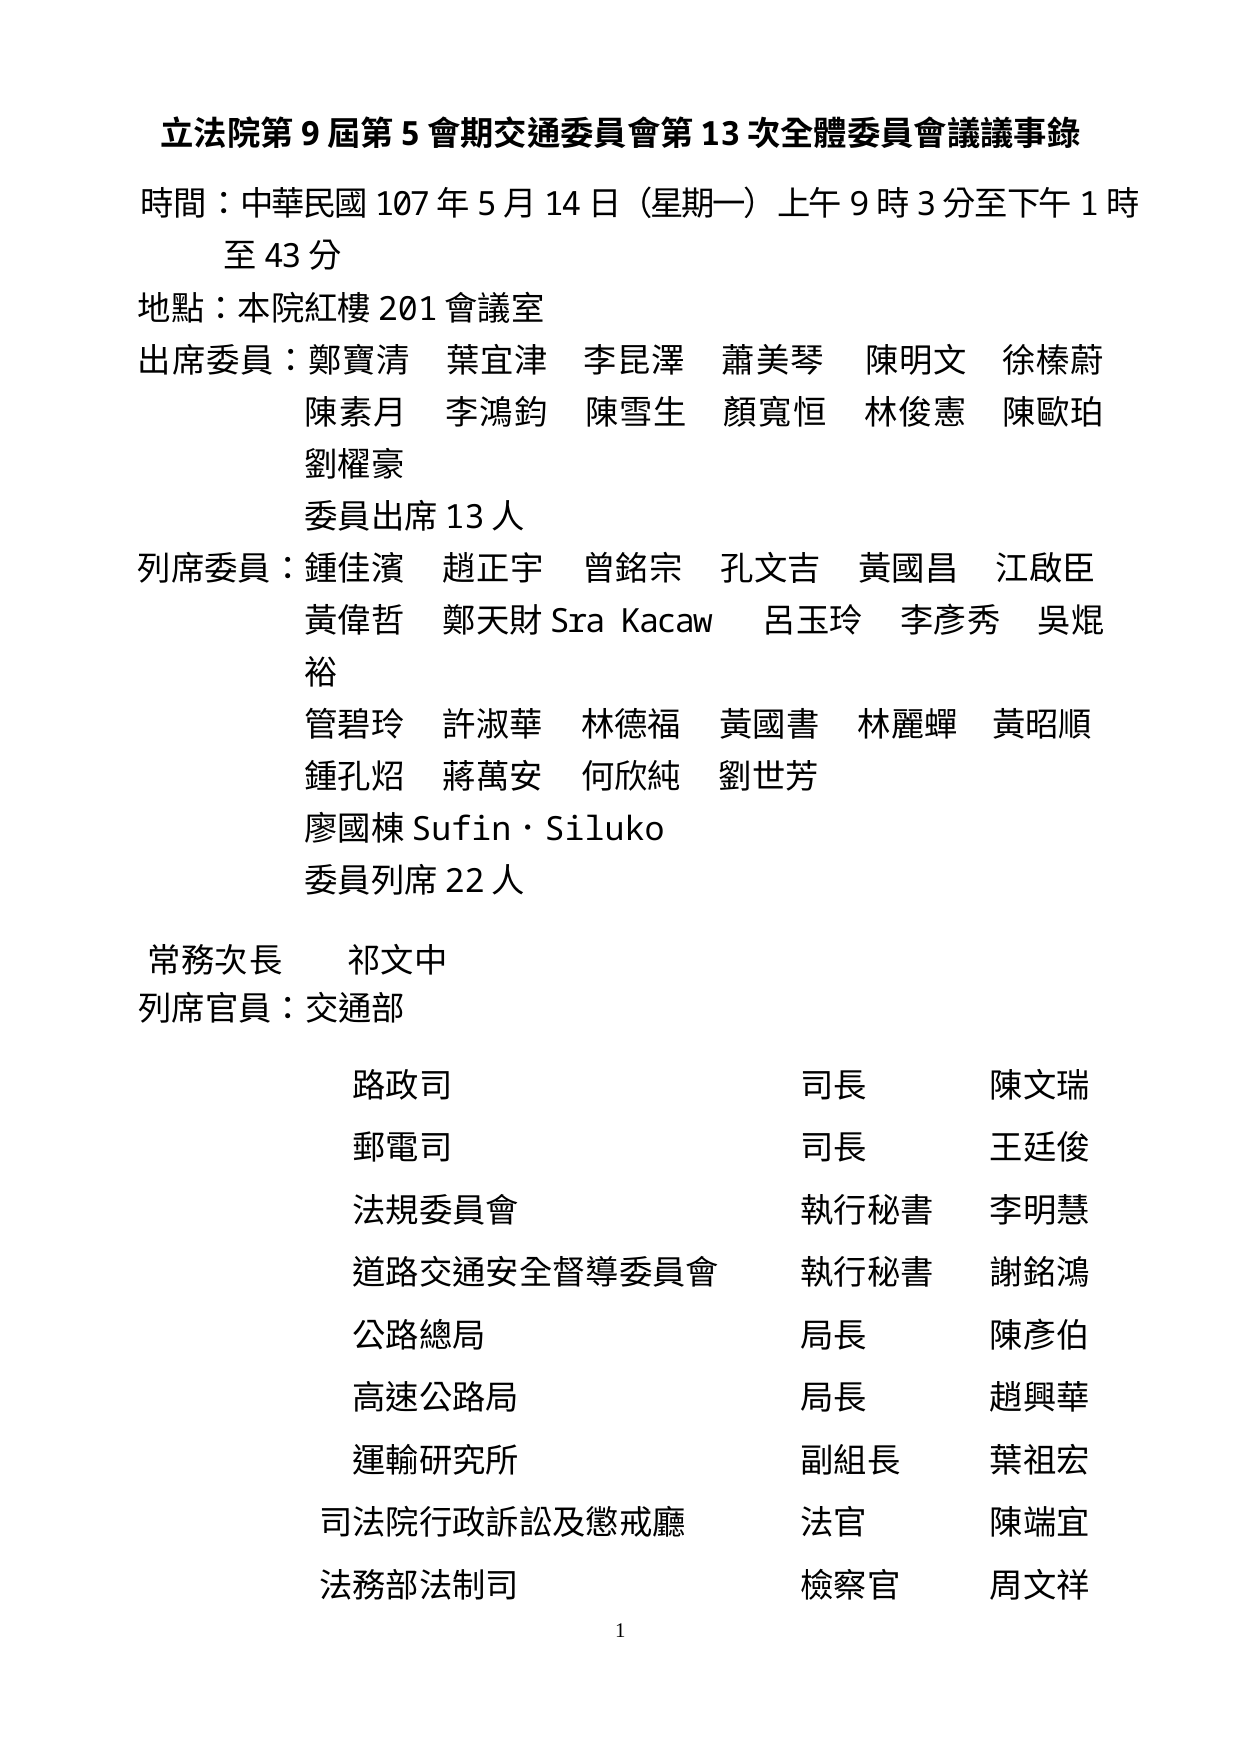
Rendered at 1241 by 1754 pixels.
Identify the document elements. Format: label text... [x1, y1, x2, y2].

table_cell 運輸研究所 [316, 1416, 788, 1478]
table_cell 副組長 [789, 1416, 966, 1478]
table_cell 郵電司 [316, 1103, 788, 1166]
table_header 路政司 [316, 1041, 788, 1103]
table_cell 趙興華 [966, 1353, 1113, 1416]
table_cell 法務部法制司 [316, 1541, 788, 1603]
table_cell 局長 [789, 1353, 966, 1416]
text 委員出席13人 [138, 487, 1104, 539]
table_cell 局長 [789, 1291, 966, 1353]
table_cell 謝銘鴻 [966, 1228, 1113, 1291]
table_cell 司長 [789, 1103, 966, 1166]
text 列席官員：交通部 [138, 978, 1104, 1030]
table_cell 執行秘書 [789, 1166, 966, 1228]
text 立法院第9屆第5會期交通委員會第13次全體委員會議議事錄 [136, 103, 1104, 155]
table_header 陳文瑞 [966, 1041, 1113, 1103]
table_cell 周文祥 [966, 1541, 1113, 1603]
table_header 司長 [789, 1041, 966, 1103]
text 列席委員：鍾佳濱 趙正宇 曾銘宗 孔文吉 黃國昌 江啟臣 黃偉哲 鄭天財Sra Kacaw 呂玉玲 李彥秀 吳焜裕 管碧玲 許淑華 林德福 黃國書 林麗蟬 黃昭順 鍾孔炤 蔣萬安 何欣純 劉世芳 廖國棟Sufin．Siluko [138, 539, 1104, 851]
table_cell 葉祖宏 [966, 1416, 1113, 1478]
table_cell 陳端宜 [966, 1478, 1113, 1541]
table_cell 高速公路局 [316, 1353, 788, 1416]
table_header 祁文中 [325, 916, 470, 978]
table_cell 司法院行政訴訟及懲戒廳 [316, 1478, 788, 1541]
text 時間：中華民國107年5月14日（星期一）上午9時3分至下午1時至43分 [140, 174, 1140, 278]
table_cell 王廷俊 [966, 1103, 1113, 1166]
table_cell 道路交通安全督導委員會 [316, 1228, 788, 1291]
table_cell 公路總局 [316, 1291, 788, 1353]
table_header 常務次長 [136, 916, 325, 978]
text 地點：本院紅樓201會議室 [138, 278, 1104, 330]
table_cell 陳彥伯 [966, 1291, 1113, 1353]
table_cell 法官 [789, 1478, 966, 1541]
table_cell 檢察官 [789, 1541, 966, 1603]
table_cell 執行秘書 [789, 1228, 966, 1291]
text 委員列席22人 [138, 851, 1104, 903]
table_cell 李明慧 [966, 1166, 1113, 1228]
text 出席委員：鄭寶清 葉宜津 李昆澤 蕭美琴 陳明文 徐榛蔚陳素月 李鴻鈞 陳雪生 顏寬恒 林俊憲 陳歐珀劉櫂豪 [138, 330, 1104, 487]
table_cell 法規委員會 [316, 1166, 788, 1228]
